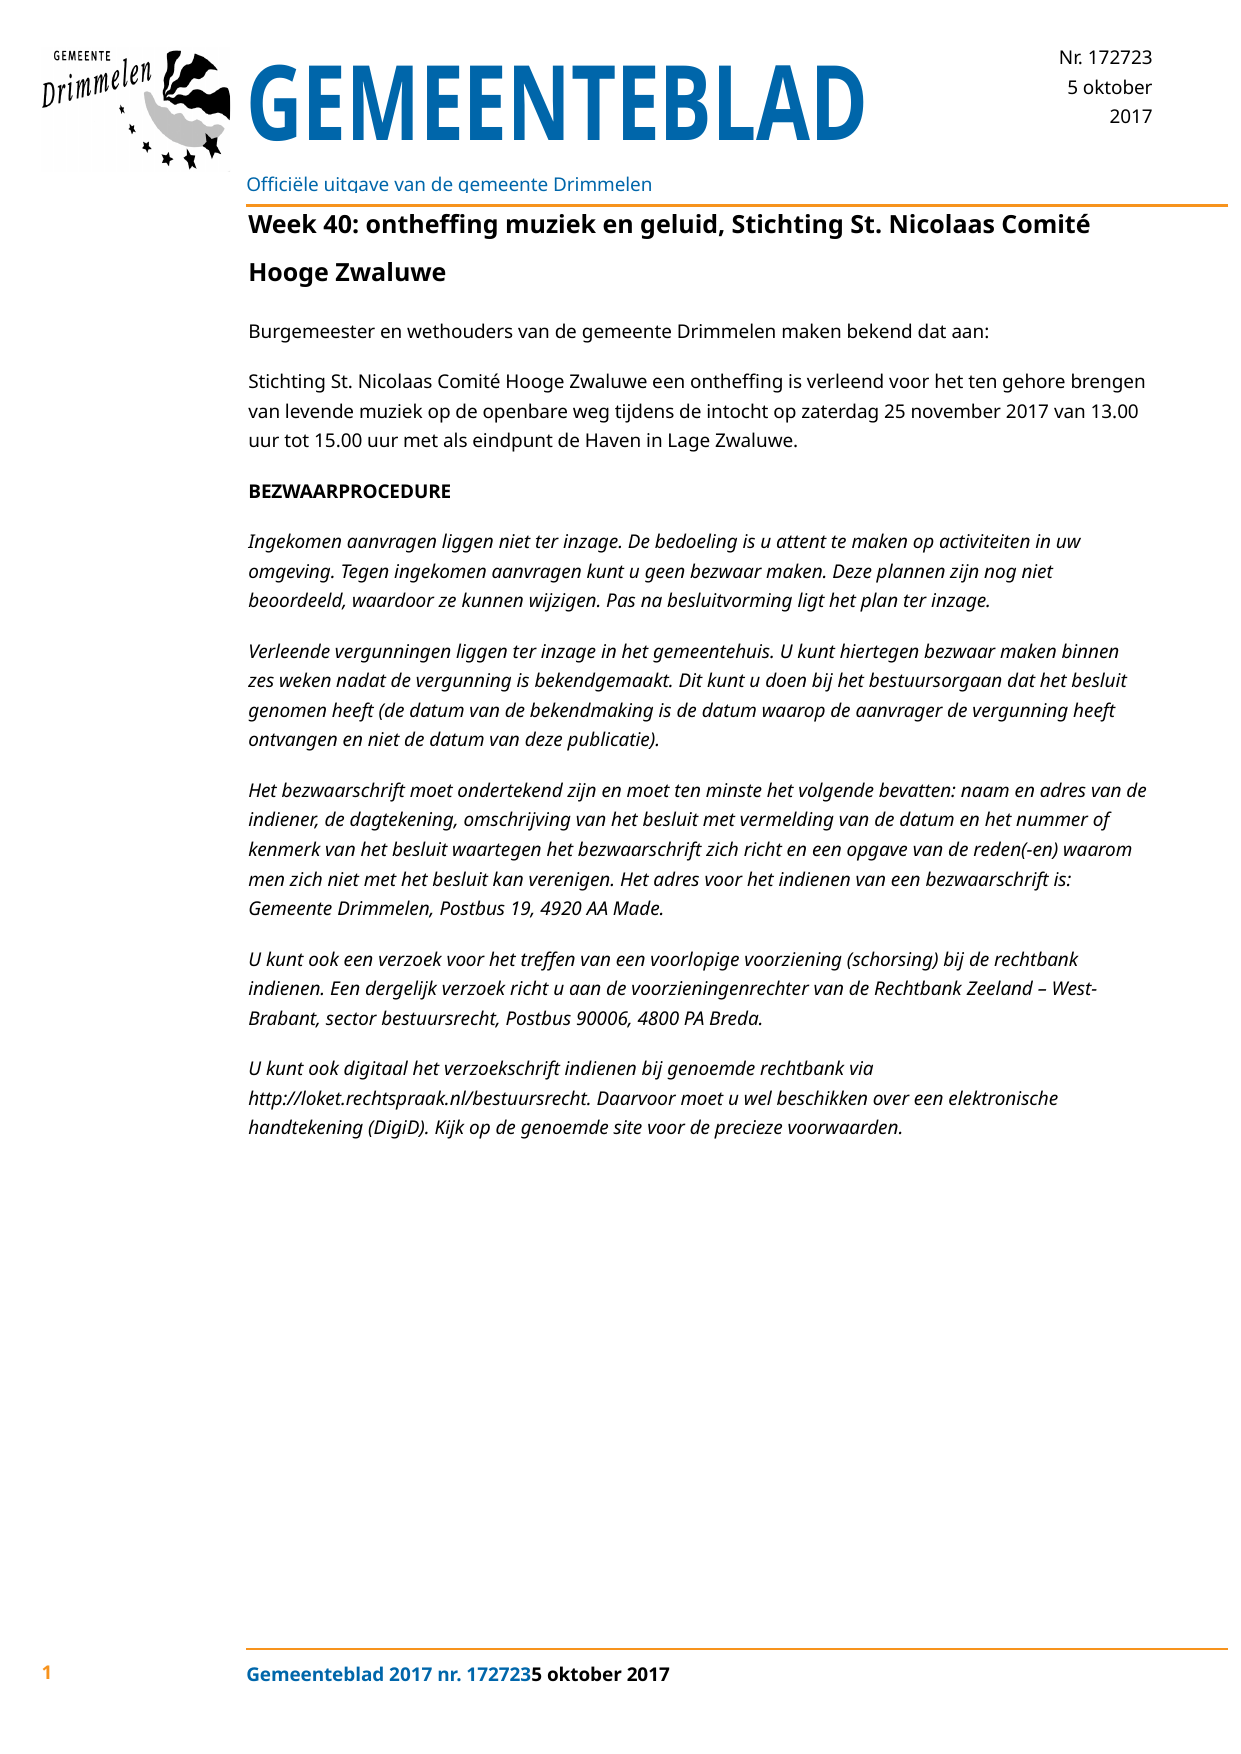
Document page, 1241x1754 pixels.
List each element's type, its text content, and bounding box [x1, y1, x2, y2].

text Verleende vergunningen liggen ter inzage in het gemeentehuis. U kunt hiertegen bezwaar maken binnen zes weken nadat de vergunning is bekendgemaakt. Dit kunt u doen bij het bestuursorgaan dat het besluit genomen heeft (de datum van de bekendmaking is de datum waarop de aanvrager de vergunning heeft ontvangen en niet de datum van deze publicatie). [248, 638, 1152, 752]
text Burgemeester en wethouders van de gemeente Drimmelen maken bekend dat aan: [248, 318, 1152, 344]
text U kunt ook digitaal het verzoekschrift indienen bij genoemde rechtbank via http://loket.rechtspraak.nl/bestuursrecht. Daarvoor moet u wel beschikken over een elektronische handtekening (DigiD). Kijk op de genoemde site voor de precieze voorwaarden. [248, 1055, 1152, 1140]
text Stichting St. Nicolaas Comité Hooge Zwaluwe een ontheffing is verleend voor het ten gehore brengen van levende muziek op de openbare weg tijdens de intocht op zaterdag 25 november 2017 van 13.00 uur tot 15.00 uur met als eindpunt de Haven in Lage Zwaluwe. [248, 368, 1152, 453]
text Ingekomen aanvragen liggen niet ter inzage. De bedoeling is u attent te maken op activiteiten in uw omgeving. Tegen ingekomen aanvragen kunt u geen bezwaar maken. Deze plannen zijn nog niet beoordeeld, waardoor ze kunnen wijzigen. Pas na besluitvorming ligt het plan ter inzage. [248, 528, 1152, 613]
text Week 40: ontheffing muziek en geluid, Stichting St. Nicolaas Comité Hooge Zwaluwe [248, 207, 1152, 288]
text BEZWAARPROCEDURE [248, 478, 1152, 504]
text Het bezwaarschrift moet ondertekend zijn en moet ten minste het volgende bevatten: naam en adres van de indiener, de dagtekening, omschrijving van het besluit met vermelding van de datum en het nummer of kenmerk van het besluit waartegen het bezwaarschrift zich richt en een opgave van de reden(-en) waarom men zich niet met het besluit kan verenigen. Het adres voor het indienen van een bezwaarschrift is: Gemeente Drimmelen, Postbus 19, 4920 AA Made. [248, 777, 1152, 921]
picture [41, 47, 231, 172]
text U kunt ook een verzoek voor het treffen van een voorlopige voorziening (schorsing) bij de rechtbank indienen. Een dergelijk verzoek richt u aan de voorzieningenrechter van de Rechtbank Zeeland – West-Brabant, sector bestuursrecht, Postbus 90006, 4800 PA Breda. [248, 946, 1152, 1031]
